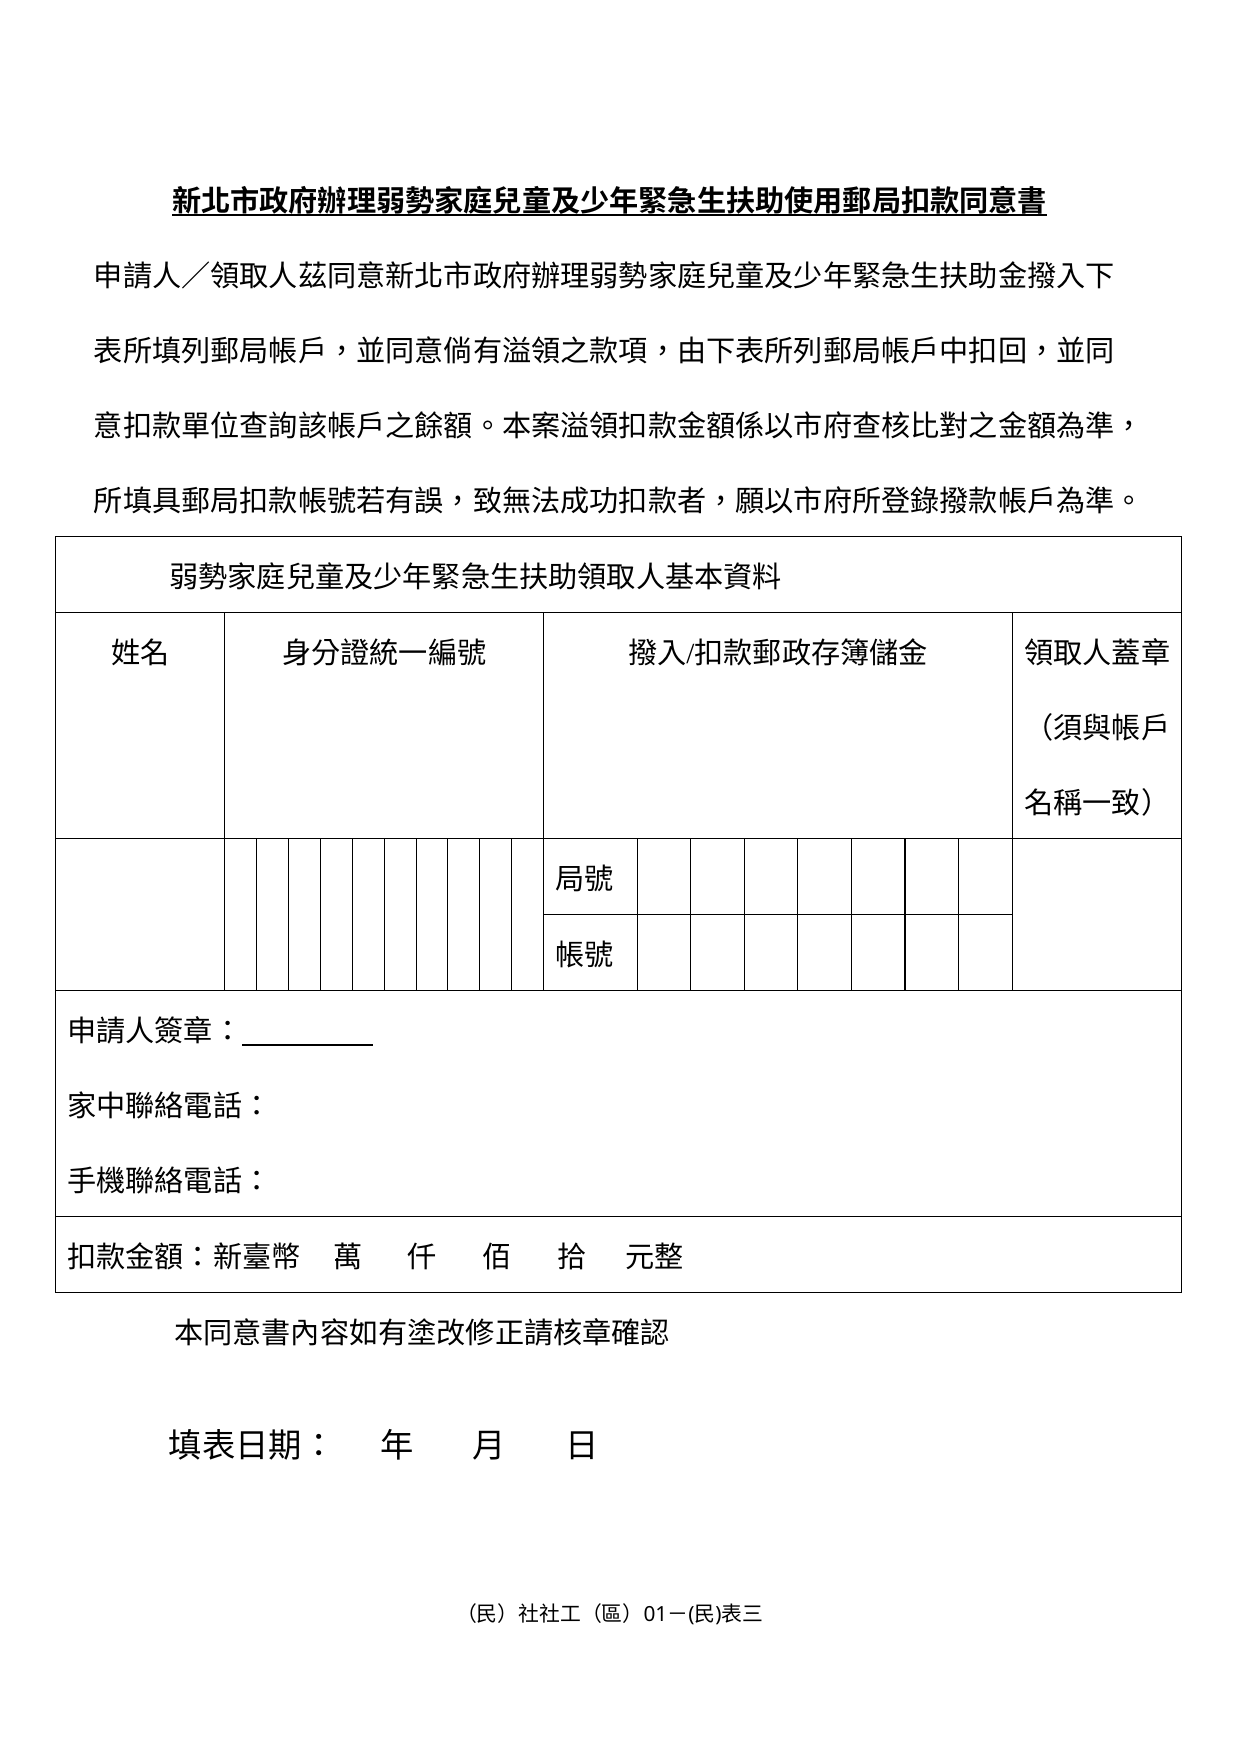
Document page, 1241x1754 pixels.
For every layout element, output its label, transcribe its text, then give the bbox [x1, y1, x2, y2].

table_cell [745, 839, 797, 914]
table_cell 撥入/扣款郵政存簿儲金 [544, 613, 1012, 838]
table_cell 扣款金額：新臺幣 萬 仟 佰 拾 元整 [56, 1217, 1181, 1292]
table_cell 身分證統一編號 [225, 613, 543, 838]
table_cell [959, 839, 1012, 914]
table_cell [480, 839, 511, 990]
table_cell [906, 839, 958, 914]
table_cell [417, 839, 447, 990]
table_cell [321, 839, 352, 990]
table_cell [906, 915, 958, 990]
table_cell [638, 915, 690, 990]
table_cell [745, 915, 797, 990]
text 新北市政府辦理弱勢家庭兒童及少年緊急生扶助使用郵局扣款同意書 [94, 161, 1125, 236]
table_cell [798, 915, 851, 990]
table_cell 帳號 [544, 915, 637, 990]
table_cell [257, 839, 288, 990]
table_cell 申請人簽章： 家中聯絡電話： 手機聯絡電話： [56, 991, 1181, 1216]
table_cell [385, 839, 416, 990]
table_cell [225, 839, 256, 990]
table_cell [289, 839, 320, 990]
text 填表日期： 年 月 日 [94, 1406, 1125, 1481]
table_cell [959, 915, 1012, 990]
table_cell [353, 839, 384, 990]
table_cell [852, 839, 904, 914]
table_cell [638, 839, 690, 914]
table_cell 領取人蓋章（須與帳戶名稱一致） [1013, 613, 1181, 838]
table_cell [691, 839, 744, 914]
text 本同意書內容如有塗改修正請核章確認 [94, 1293, 1125, 1368]
table_cell [852, 915, 904, 990]
text 申請人／領取人茲同意新北市政府辦理弱勢家庭兒童及少年緊急生扶助金撥入下表所填列郵局帳戶，並同意倘有溢領之款項，由下表所列郵局帳戶中扣回，並同意扣款單位查詢該帳戶之餘額。本案溢領扣款金額係以市府查核比對之金額為準，所填具郵局扣款帳號若有誤，致無法成功扣款者，願以市府所登錄撥款帳戶為準。 [94, 236, 1125, 536]
table_cell [56, 839, 224, 990]
table_cell [512, 839, 543, 990]
table_cell [448, 839, 479, 990]
table_cell 姓名 [56, 613, 224, 838]
table_cell [798, 839, 851, 914]
table_header 弱勢家庭兒童及少年緊急生扶助領取人基本資料 [56, 537, 1181, 612]
table_cell [691, 915, 744, 990]
table_cell [1013, 839, 1181, 990]
table_cell 局號 [544, 839, 637, 914]
